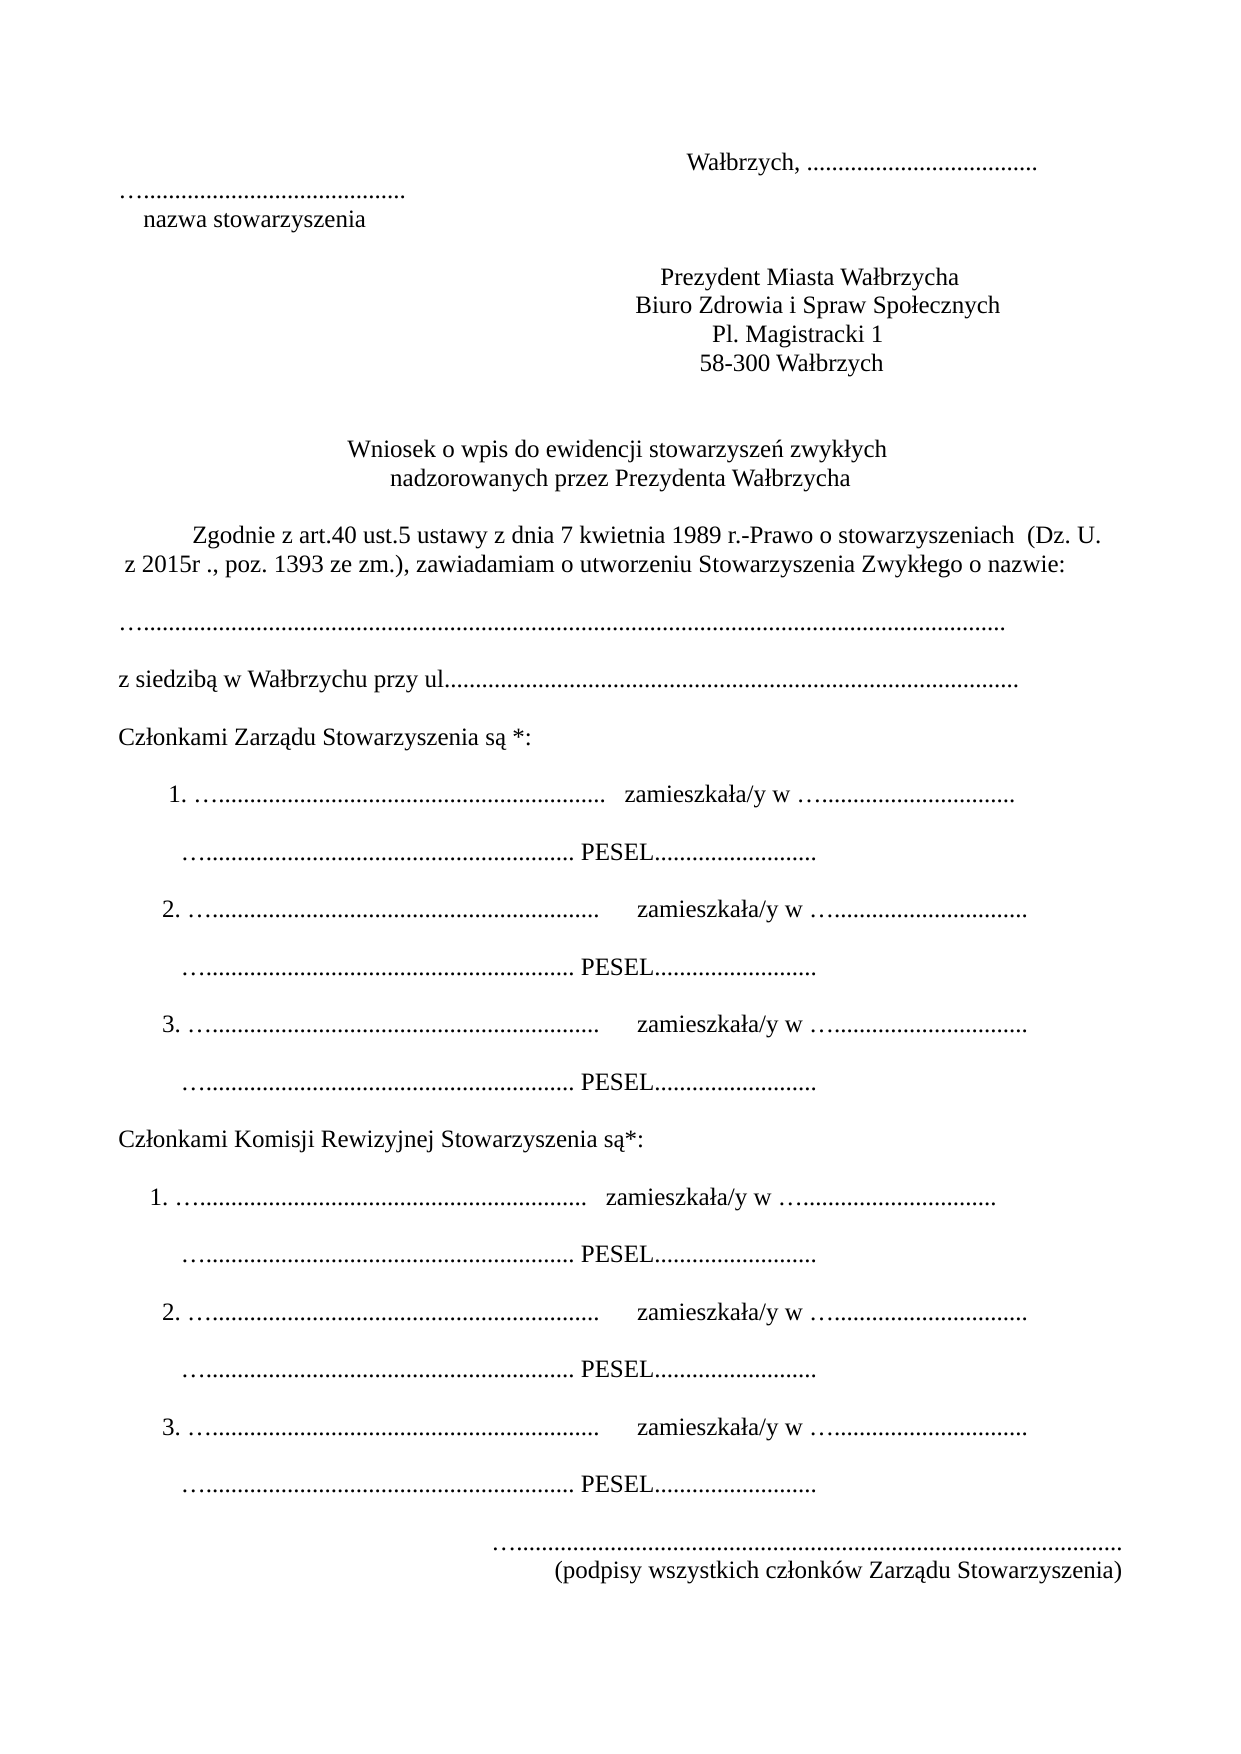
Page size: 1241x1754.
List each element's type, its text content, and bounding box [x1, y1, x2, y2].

text 1. ….............................................................. zamieszkała/y w …............................... [118, 1182, 1122, 1211]
text 2. ….............................................................. zamieszkała/y w …............................... [118, 1297, 1122, 1326]
text 3. ….............................................................. zamieszkała/y w …............................... [118, 1412, 1122, 1441]
text nazwa stowarzyszenia [118, 204, 1122, 233]
text …........................................................... PESEL.......................... [118, 952, 1122, 981]
text Pl. Magistracki 1 [118, 319, 1122, 348]
text Zgodnie z art.40 ust.5 ustawy z dnia 7 kwietnia 1989 r.-Prawo o stowarzyszeniach (Dz. U. [118, 521, 1122, 549]
text …................................................................................................. [118, 1527, 1122, 1556]
text 1. ….............................................................. zamieszkała/y w …............................... [118, 779, 1122, 808]
text …........................................................... PESEL.......................... [118, 1469, 1122, 1498]
text …........................................................... PESEL.......................... [118, 1067, 1122, 1096]
text z siedzibą w Wałbrzychu przy ul............................................................................................ [118, 664, 1122, 693]
text 58-300 Wałbrzych [118, 348, 1122, 377]
text ….......................................... [118, 176, 1122, 204]
text …........................................................... PESEL.......................... [118, 837, 1122, 866]
text …........................................................... PESEL.......................... [118, 1239, 1122, 1268]
text z 2015r ., poz. 1393 ze zm.), zawiadamiam o utworzeniu Stowarzyszenia Zwykłego o nazwie: [118, 549, 1122, 578]
text Wniosek o wpis do ewidencji stowarzyszeń zwykłych [118, 434, 1122, 463]
text ….......................................................................................................................................... [118, 607, 1122, 636]
text (podpisy wszystkich członków Zarządu Stowarzyszenia) [118, 1556, 1122, 1584]
text nadzorowanych przez Prezydenta Wałbrzycha [118, 463, 1122, 492]
text Członkami Zarządu Stowarzyszenia są *: [118, 722, 1122, 751]
text Wałbrzych, ..................................... [118, 147, 1122, 176]
text Członkami Komisji Rewizyjnej Stowarzyszenia są*: [118, 1124, 1122, 1153]
text …........................................................... PESEL.......................... [118, 1354, 1122, 1383]
text Prezydent Miasta Wałbrzycha [118, 262, 1122, 291]
text 2. ….............................................................. zamieszkała/y w …............................... [118, 894, 1122, 923]
text Biuro Zdrowia i Spraw Społecznych [118, 291, 1122, 319]
text 3. ….............................................................. zamieszkała/y w …............................... [118, 1009, 1122, 1038]
